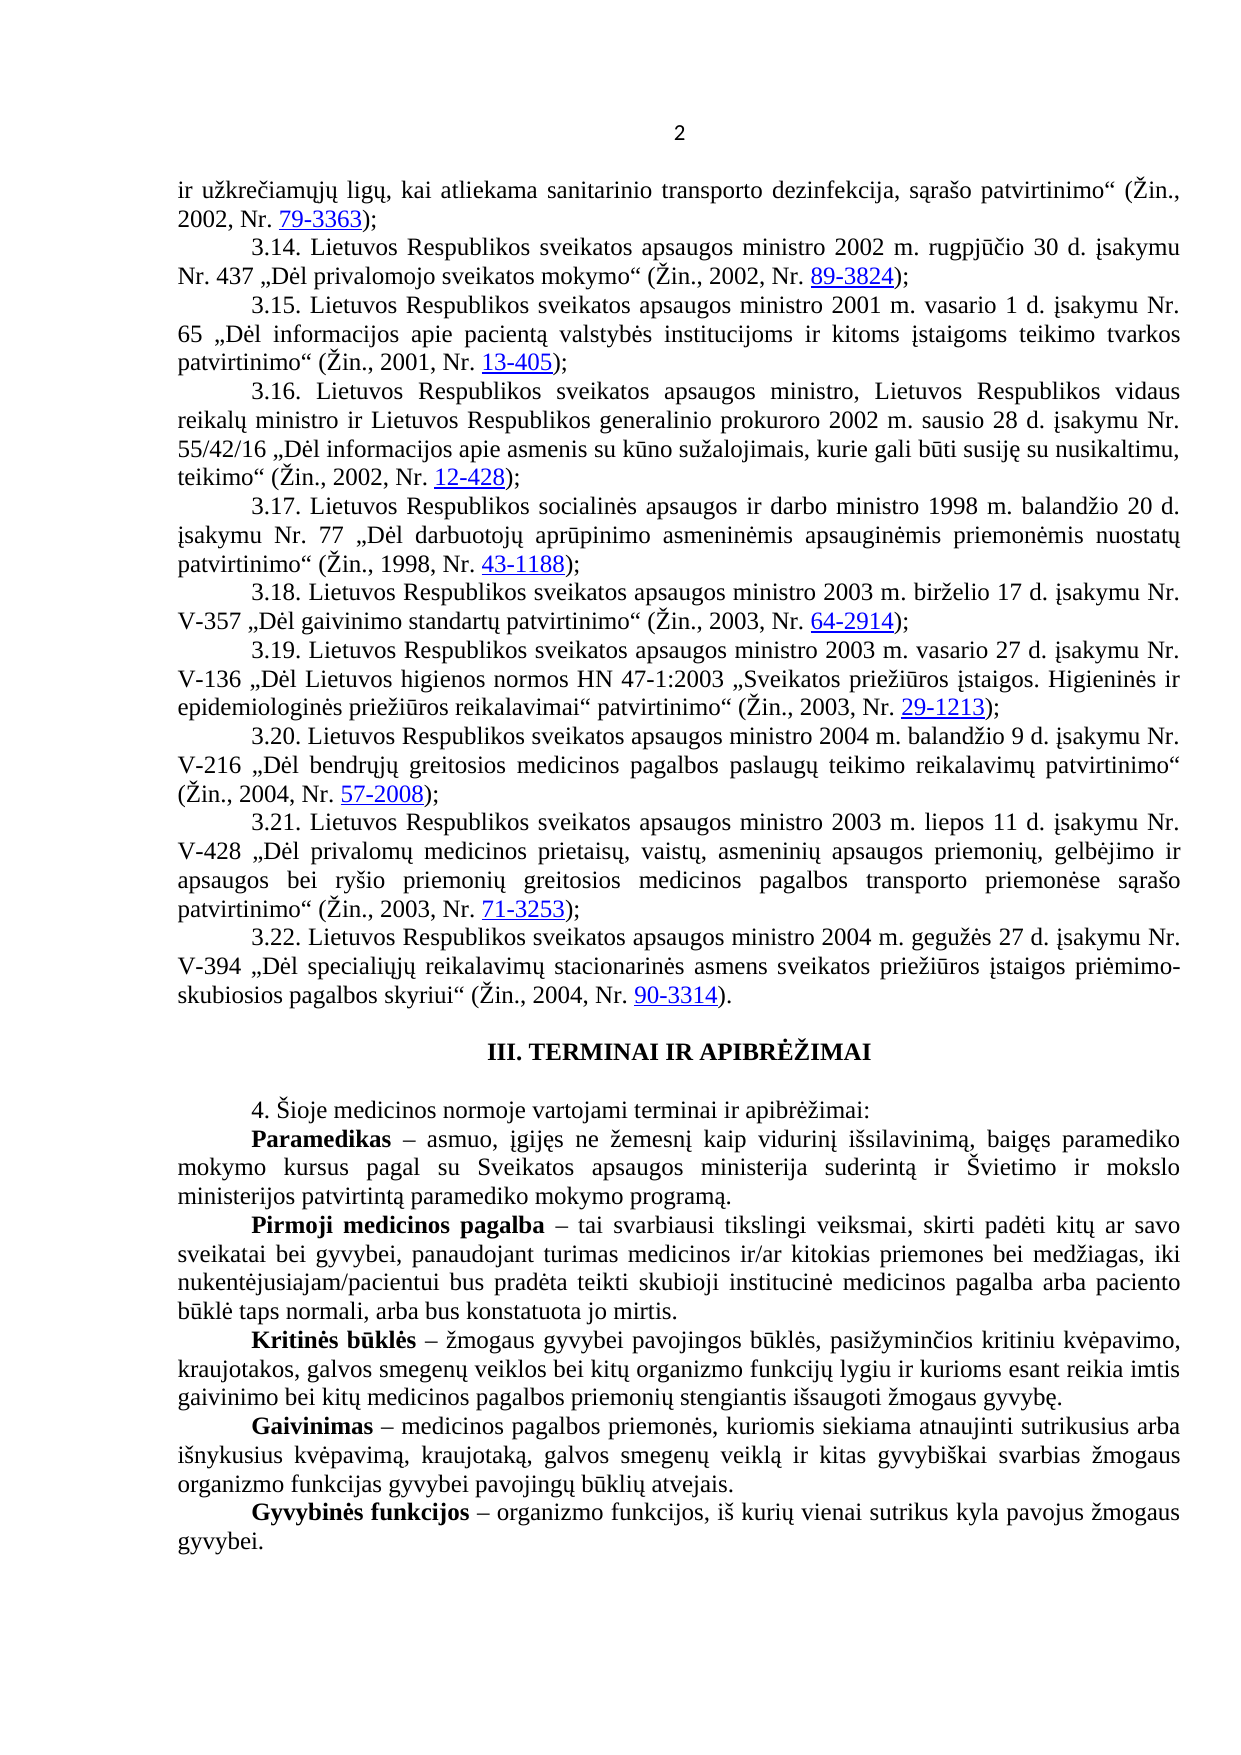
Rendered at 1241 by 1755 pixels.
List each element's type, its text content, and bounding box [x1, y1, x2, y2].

text Pirmoji medicinos pagalba – tai svarbiausi tikslingi veiksmai, skirti padėti kitų ar savo sveikatai bei gyvybei, panaudojant turimas medicinos ir/ar kitokias priemones bei medžiagas, iki nukentėjusiajam/pacientui bus pradėta teikti skubioji institucinė medicinos pagalba arba paciento būklė taps normali, arba bus konstatuota jo mirtis. [177, 1210, 1181, 1325]
text Gaivinimas – medicinos pagalbos priemonės, kuriomis siekiama atnaujinti sutrikusius arba išnykusius kvėpavimą, kraujotaką, galvos smegenų veiklą ir kitas gyvybiškai svarbias žmogaus organizmo funkcijas gyvybei pavojingų būklių atvejais. [177, 1411, 1181, 1497]
text 3.18. Lietuvos Respublikos sveikatos apsaugos ministro 2003 m. birželio 17 d. įsakymu Nr. V-357 „Dėl gaivinimo standartų patvirtinimo“ (Žin., 2003, Nr. 64-2914); [177, 577, 1181, 635]
text 3.17. Lietuvos Respublikos socialinės apsaugos ir darbo ministro 1998 m. balandžio 20 d. įsakymu Nr. 77 „Dėl darbuotojų aprūpinimo asmeninėmis apsauginėmis priemonėmis nuostatų patvirtinimo“ (Žin., 1998, Nr. 43-1188); [177, 491, 1181, 577]
text Gyvybinės funkcijos – organizmo funkcijos, iš kurių vienai sutrikus kyla pavojus žmogaus gyvybei. [177, 1497, 1181, 1555]
text 3.16. Lietuvos Respublikos sveikatos apsaugos ministro, Lietuvos Respublikos vidaus reikalų ministro ir Lietuvos Respublikos generalinio prokuroro 2002 m. sausio 28 d. įsakymu Nr. 55/42/16 „Dėl informacijos apie asmenis su kūno sužalojimais, kurie gali būti susiję su nusikaltimu, teikimo“ (Žin., 2002, Nr. 12-428); [177, 376, 1181, 491]
text Kritinės būklės – žmogaus gyvybei pavojingos būklės, pasižyminčios kritiniu kvėpavimo, kraujotakos, galvos smegenų veiklos bei kitų organizmo funkcijų lygiu ir kurioms esant reikia imtis gaivinimo bei kitų medicinos pagalbos priemonių stengiantis išsaugoti žmogaus gyvybę. [177, 1325, 1181, 1411]
text 3.21. Lietuvos Respublikos sveikatos apsaugos ministro 2003 m. liepos 11 d. įsakymu Nr. V-428 „Dėl privalomų medicinos prietaisų, vaistų, asmeninių apsaugos priemonių, gelbėjimo ir apsaugos bei ryšio priemonių greitosios medicinos pagalbos transporto priemonėse sąrašo patvirtinimo“ (Žin., 2003, Nr. 71-3253); [177, 807, 1181, 922]
text 3.19. Lietuvos Respublikos sveikatos apsaugos ministro 2003 m. vasario 27 d. įsakymu Nr. V-136 „Dėl Lietuvos higienos normos HN 47-1:2003 „Sveikatos priežiūros įstaigos. Higieninės ir epidemiologinės priežiūros reikalavimai“ patvirtinimo“ (Žin., 2003, Nr. 29-1213); [177, 635, 1181, 721]
text 3.14. Lietuvos Respublikos sveikatos apsaugos ministro 2002 m. rugpjūčio 30 d. įsakymu Nr. 437 „Dėl privalomojo sveikatos mokymo“ (Žin., 2002, Nr. 89-3824); [177, 232, 1181, 290]
text 3.22. Lietuvos Respublikos sveikatos apsaugos ministro 2004 m. gegužės 27 d. įsakymu Nr. V-394 „Dėl specialiųjų reikalavimų stacionarinės asmens sveikatos priežiūros įstaigos priėmimo-skubiosios pagalbos skyriui“ (Žin., 2004, Nr. 90-3314). [177, 922, 1181, 1009]
text 3.15. Lietuvos Respublikos sveikatos apsaugos ministro 2001 m. vasario 1 d. įsakymu Nr. 65 „Dėl informacijos apie pacientą valstybės institucijoms ir kitoms įstaigoms teikimo tvarkos patvirtinimo“ (Žin., 2001, Nr. 13-405); [177, 290, 1181, 376]
text ir užkrečiamųjų ligų, kai atliekama sanitarinio transporto dezinfekcija, sąrašo patvirtinimo“ (Žin., 2002, Nr. 79-3363); [177, 175, 1181, 232]
text Paramedikas – asmuo, įgijęs ne žemesnį kaip vidurinį išsilavinimą, baigęs paramediko mokymo kursus pagal su Sveikatos apsaugos ministerija suderintą ir Švietimo ir mokslo ministerijos patvirtintą paramediko mokymo programą. [177, 1124, 1181, 1210]
text 3.20. Lietuvos Respublikos sveikatos apsaugos ministro 2004 m. balandžio 9 d. įsakymu Nr. V-216 „Dėl bendrųjų greitosios medicinos pagalbos paslaugų teikimo reikalavimų patvirtinimo“ (Žin., 2004, Nr. 57-2008); [177, 721, 1181, 807]
text 4. Šioje medicinos normoje vartojami terminai ir apibrėžimai: [177, 1095, 1181, 1124]
text III. TERMINAI IR APIBRĖŽIMAI [177, 1037, 1181, 1066]
